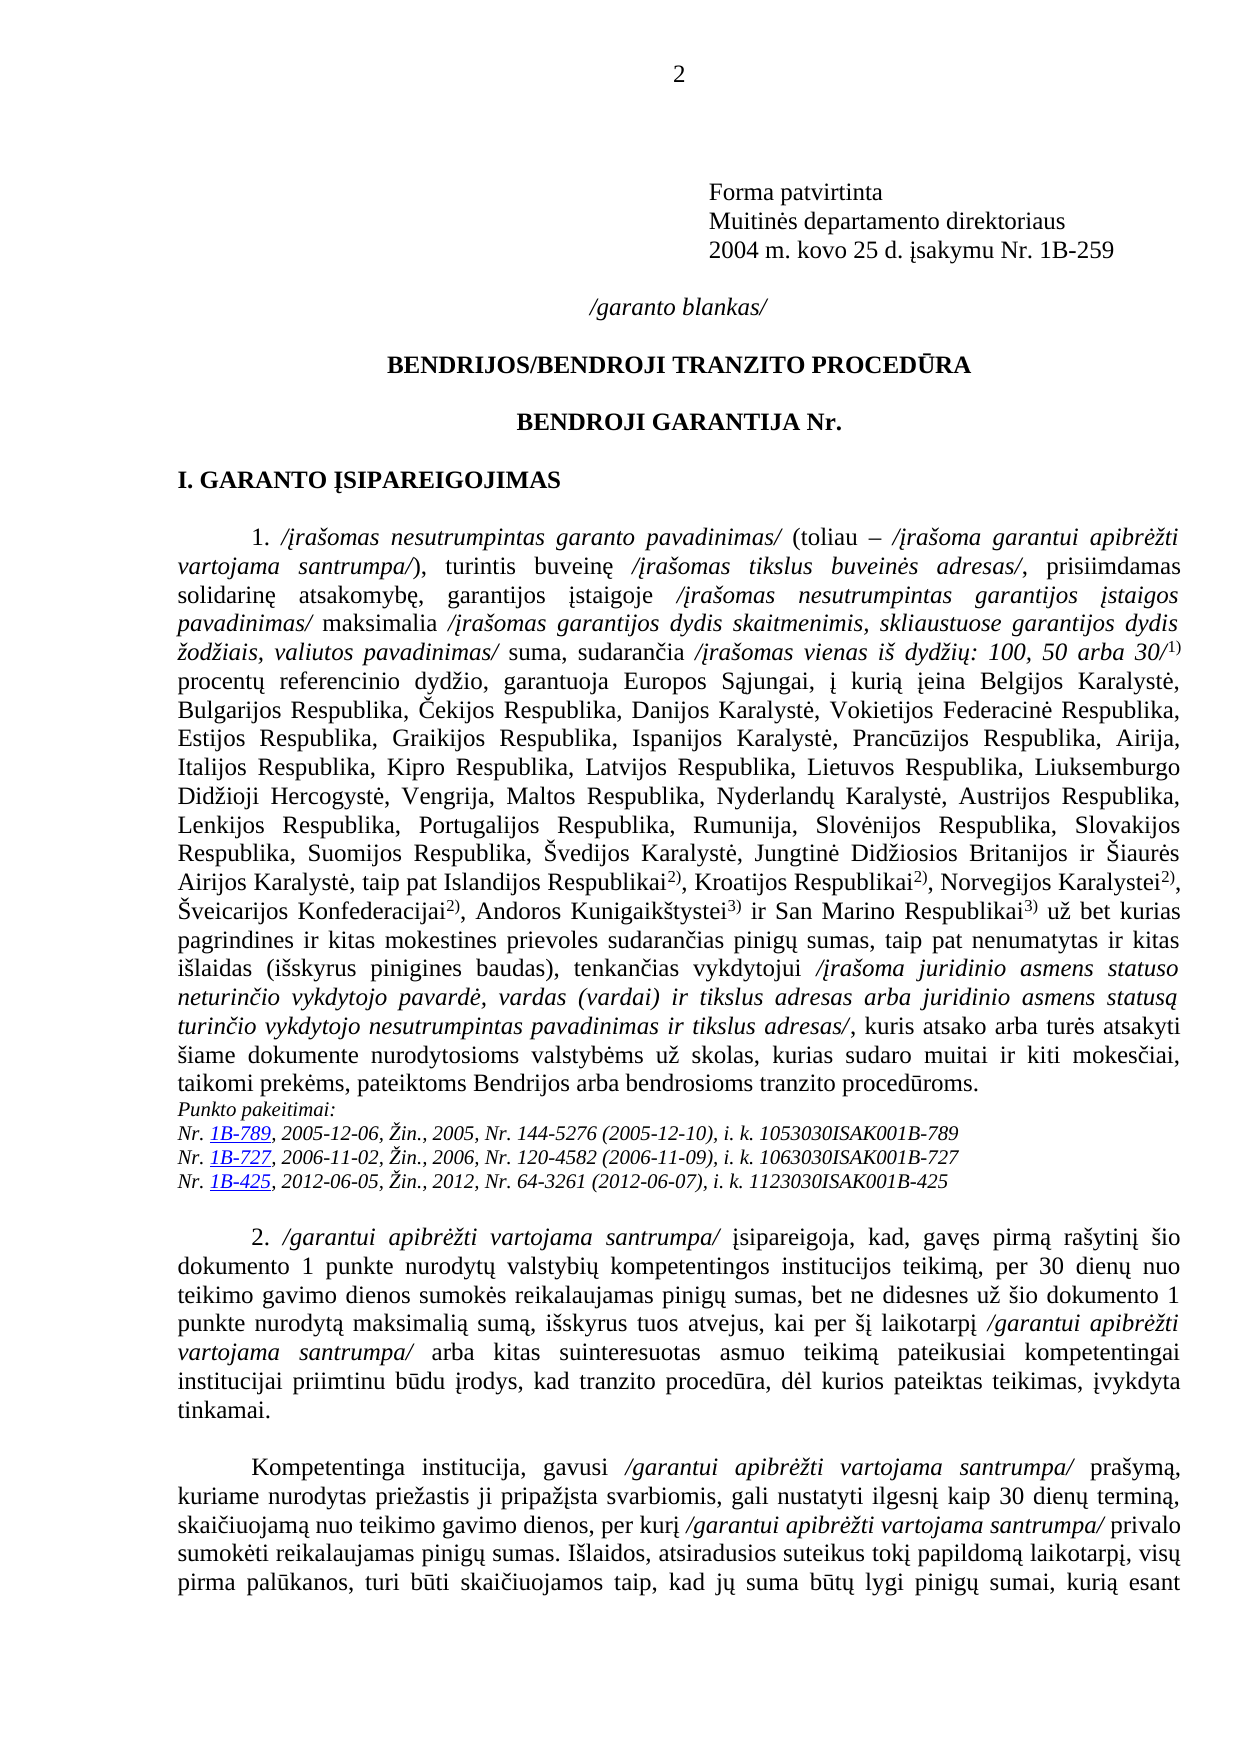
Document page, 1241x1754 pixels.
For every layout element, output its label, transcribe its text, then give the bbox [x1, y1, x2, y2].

text BENDRIJOS/BENDROJI TRANZITO PROCEDŪRA [177, 350, 1181, 378]
text BENDROJI GARANTIJA Nr. [177, 407, 1181, 436]
text I. GARANTO ĮSIPAREIGOJIMAS [177, 465, 1181, 493]
text Nr. 1B-789, 2005-12-06, Žin., 2005, Nr. 144-5276 (2005-12-10), i. k. 1053030ISAK001B-789 [177, 1121, 1181, 1145]
text Forma patvirtinta [709, 177, 1181, 206]
text 2. /garantui apibrėžti vartojama santrumpa/ įsipareigoja, kad, gavęs pirmą rašytinį šio dokumento 1 punkte nurodytų valstybių kompetentingos institucijos teikimą, per 30 dienų nuo teikimo gavimo dienos sumokės reikalaujamas pinigų sumas, bet ne didesnes už šio dokumento 1 punkte nurodytą maksimalią sumą, išskyrus tuos atvejus, kai per šį laikotarpį /garantui apibrėžti vartojama santrumpa/ arba kitas suinteresuotas asmuo teikimą pateikusiai kompetentingai institucijai priimtinu būdu įrodys, kad tranzito procedūra, dėl kurios pateiktas teikimas, įvykdyta tinkamai. [177, 1222, 1181, 1423]
text /garanto blankas/ [177, 292, 1181, 321]
text 2004 m. kovo 25 d. įsakymu Nr. 1B-259 [177, 235, 1181, 263]
text Nr. 1B-727, 2006-11-02, Žin., 2006, Nr. 120-4582 (2006-11-09), i. k. 1063030ISAK001B-727 [177, 1145, 1181, 1169]
text Punkto pakeitimai: [177, 1097, 1181, 1121]
text Kompetentinga institucija, gavusi /garantui apibrėžti vartojama santrumpa/ prašymą, kuriame nurodytas priežastis ji pripažįsta svarbiomis, gali nustatyti ilgesnį kaip 30 dienų terminą, skaičiuojamą nuo teikimo gavimo dienos, per kurį /garantui apibrėžti vartojama santrumpa/ privalo sumokėti reikalaujamas pinigų sumas. Išlaidos, atsiradusios suteikus tokį papildomą laikotarpį, visų pirma palūkanos, turi būti skaičiuojamos taip, kad jų suma būtų lygi pinigų sumai, kurią esant [177, 1452, 1181, 1596]
text Nr. 1B-425, 2012-06-05, Žin., 2012, Nr. 64-3261 (2012-06-07), i. k. 1123030ISAK001B-425 [177, 1169, 1181, 1193]
text Muitinės departamento direktoriaus [177, 206, 1181, 235]
text 1. /įrašomas nesutrumpintas garanto pavadinimas/ (toliau – /įrašoma garantui apibrėžti vartojama santrumpa/), turintis buveinę /įrašomas tikslus buveinės adresas/, prisiimdamas solidarinę atsakomybę, garantijos įstaigoje /įrašomas nesutrumpintas garantijos įstaigos pavadinimas/ maksimalia /įrašomas garantijos dydis skaitmenimis, skliaustuose garantijos dydis žodžiais, valiutos pavadinimas/ suma, sudarančia /įrašomas vienas iš dydžių: 100, 50 arba 30/1) procentų referencinio dydžio, garantuoja Europos Sąjungai, į kurią įeina Belgijos Karalystė, Bulgarijos Respublika, Čekijos Respublika, Danijos Karalystė, Vokietijos Federacinė Respublika, Estijos Respublika, Graikijos Respublika, Ispanijos Karalystė, Prancūzijos Respublika, Airija, Italijos Respublika, Kipro Respublika, Latvijos Respublika, Lietuvos Respublika, Liuksemburgo Didžioji Hercogystė, Vengrija, Maltos Respublika, Nyderlandų Karalystė, Austrijos Respublika, Lenkijos Respublika, Portugalijos Respublika, Rumunija, Slovėnijos Respublika, Slovakijos Respublika, Suomijos Respublika, Švedijos Karalystė, Jungtinė Didžiosios Britanijos ir Šiaurės Airijos Karalystė, taip pat Islandijos Respublikai2), Kroatijos Respublikai2), Norvegijos Karalystei2), Šveicarijos Konfederacijai2), Andoros Kunigaikštystei3) ir San Marino Respublikai3) už bet kurias pagrindines ir kitas mokestines prievoles sudarančias pinigų sumas, taip pat nenumatytas ir kitas išlaidas (išskyrus pinigines baudas), tenkančias vykdytojui /įrašoma juridinio asmens statuso neturinčio vykdytojo pavardė, vardas (vardai) ir tikslus adresas arba juridinio asmens statusą turinčio vykdytojo nesutrumpintas pavadinimas ir tikslus adresas/, kuris atsako arba turės atsakyti šiame dokumente nurodytosioms valstybėms už skolas, kurias sudaro muitai ir kiti mokesčiai, taikomi prekėms, pateiktoms Bendrijos arba bendrosioms tranzito procedūroms. [177, 522, 1181, 1097]
